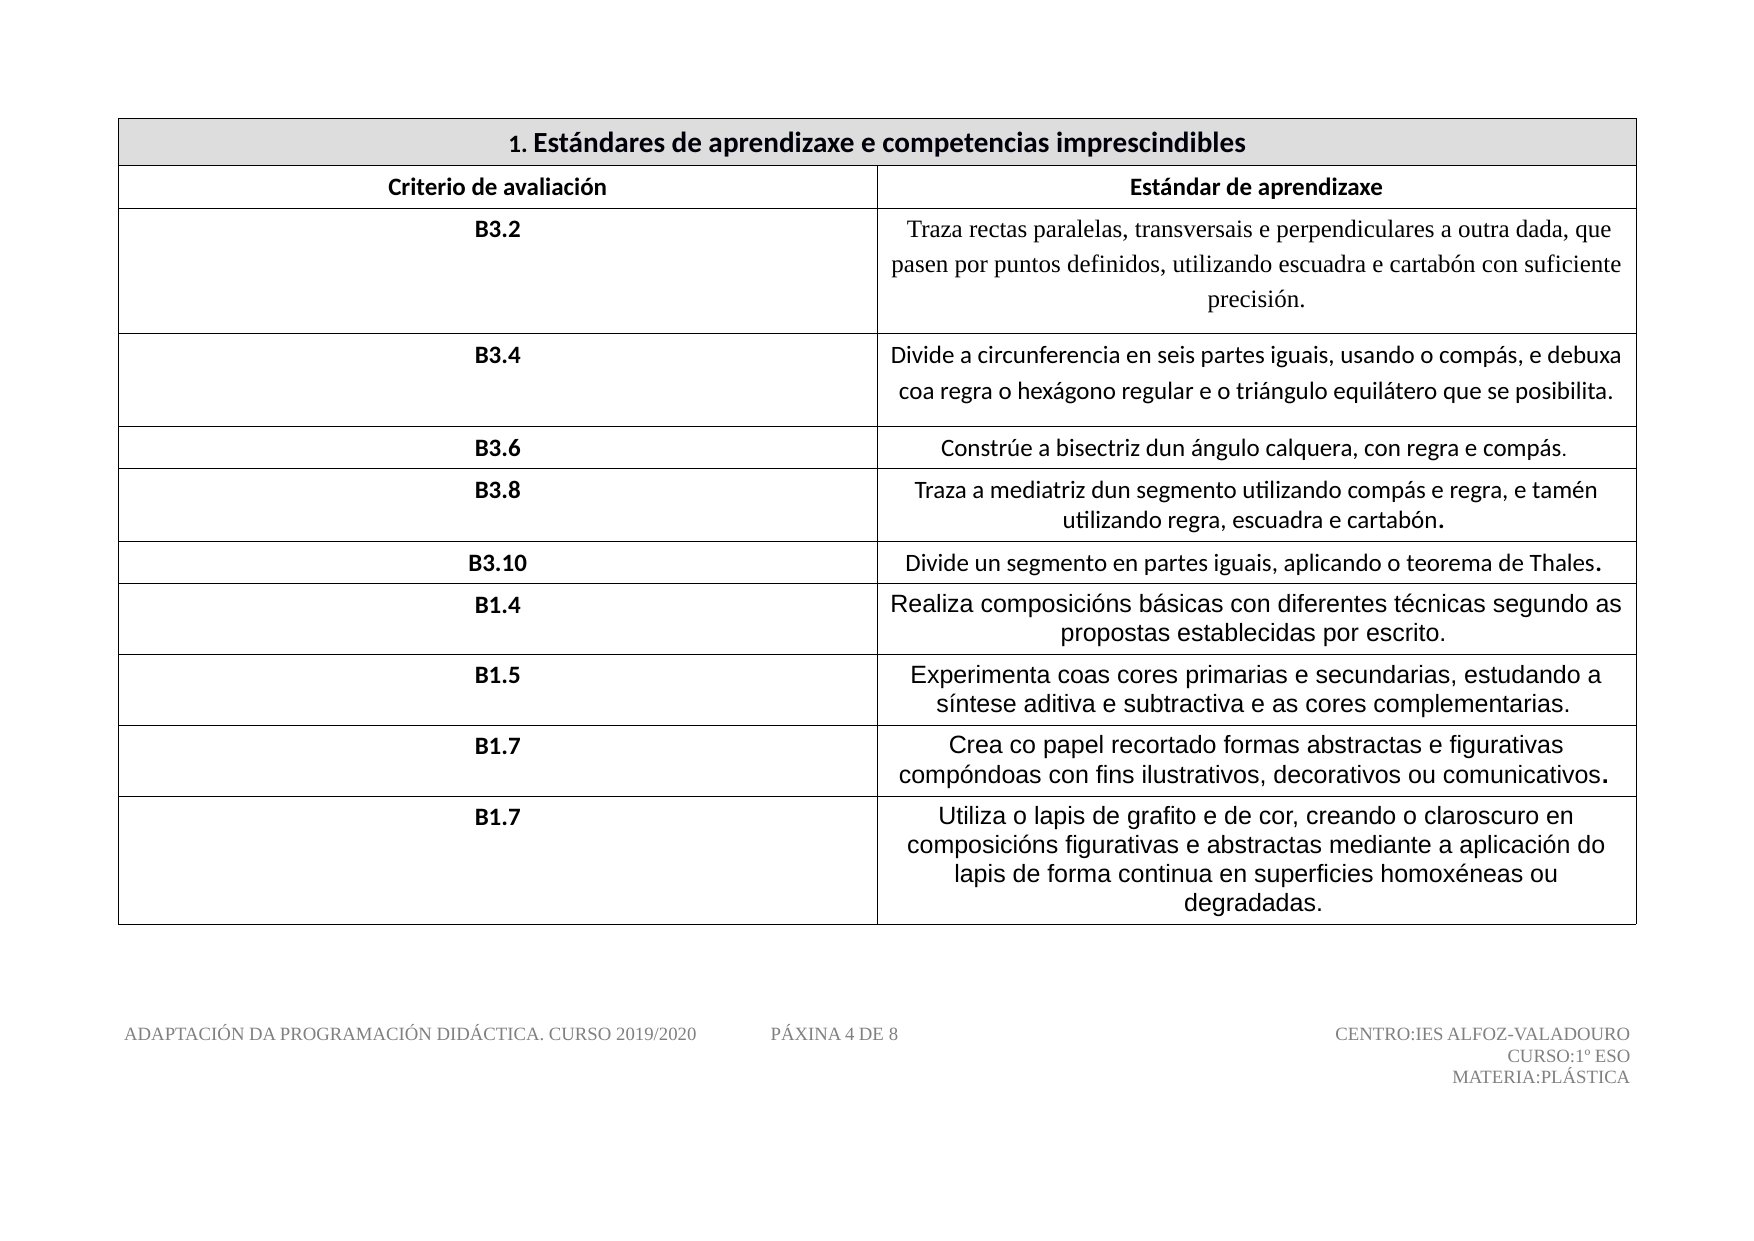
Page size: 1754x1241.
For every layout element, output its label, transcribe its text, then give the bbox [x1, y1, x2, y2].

table_cell Constrúe a bisectriz dun ángulo calquera, con regra e compás. [878, 427, 1636, 468]
table_header 1. Estándares de aprendizaxe e competencias imprescindibles [119, 119, 1636, 165]
table_cell Experimenta coas cores primarias e secundarias, estudando a síntese aditiva e subtractiva e as cores complementarias. [878, 655, 1636, 725]
table_cell Utiliza o lapis de grafito e de cor, creando o claroscuro en composicións figurativas e abstractas mediante a aplicación do lapis de forma continua en superficies homoxéneas ou degradadas. [878, 797, 1636, 924]
table_cell Divide a circunferencia en seis partes iguais, usando o compás, e debuxa coa regra o hexágono regular e o triángulo equilátero que se posibilita. [878, 334, 1636, 426]
table_cell B3.6 [119, 427, 877, 468]
table_cell B1.7 [119, 726, 877, 796]
table_cell Traza rectas paralelas, transversais e perpendiculares a outra dada, que pasen por puntos definidos, utilizando escuadra e cartabón con suficiente precisión. [878, 209, 1636, 333]
table_cell Realiza composicións básicas con diferentes técnicas segundo as propostas establecidas por escrito. [878, 584, 1636, 654]
table_cell B3.10 [119, 542, 877, 583]
table_cell B1.4 [119, 584, 877, 654]
table_cell Estándar de aprendizaxe [878, 166, 1636, 207]
table_cell B3.2 [119, 209, 877, 333]
table_cell Crea co papel recortado formas abstractas e figurativas compóndoas con fins ilustrativos, decorativos ou comunicativos. [878, 726, 1636, 796]
table_cell B1.7 [119, 797, 877, 924]
table_cell Traza a mediatriz dun segmento utilizando compás e regra, e tamén utilizando regra, escuadra e cartabón. [878, 469, 1636, 541]
table_cell B1.5 [119, 655, 877, 725]
table_cell B3.4 [119, 334, 877, 426]
table_cell B3.8 [119, 469, 877, 541]
table_cell Divide un segmento en partes iguais, aplicando o teorema de Thales. [878, 542, 1636, 583]
table_cell Criterio de avaliación [119, 166, 877, 207]
